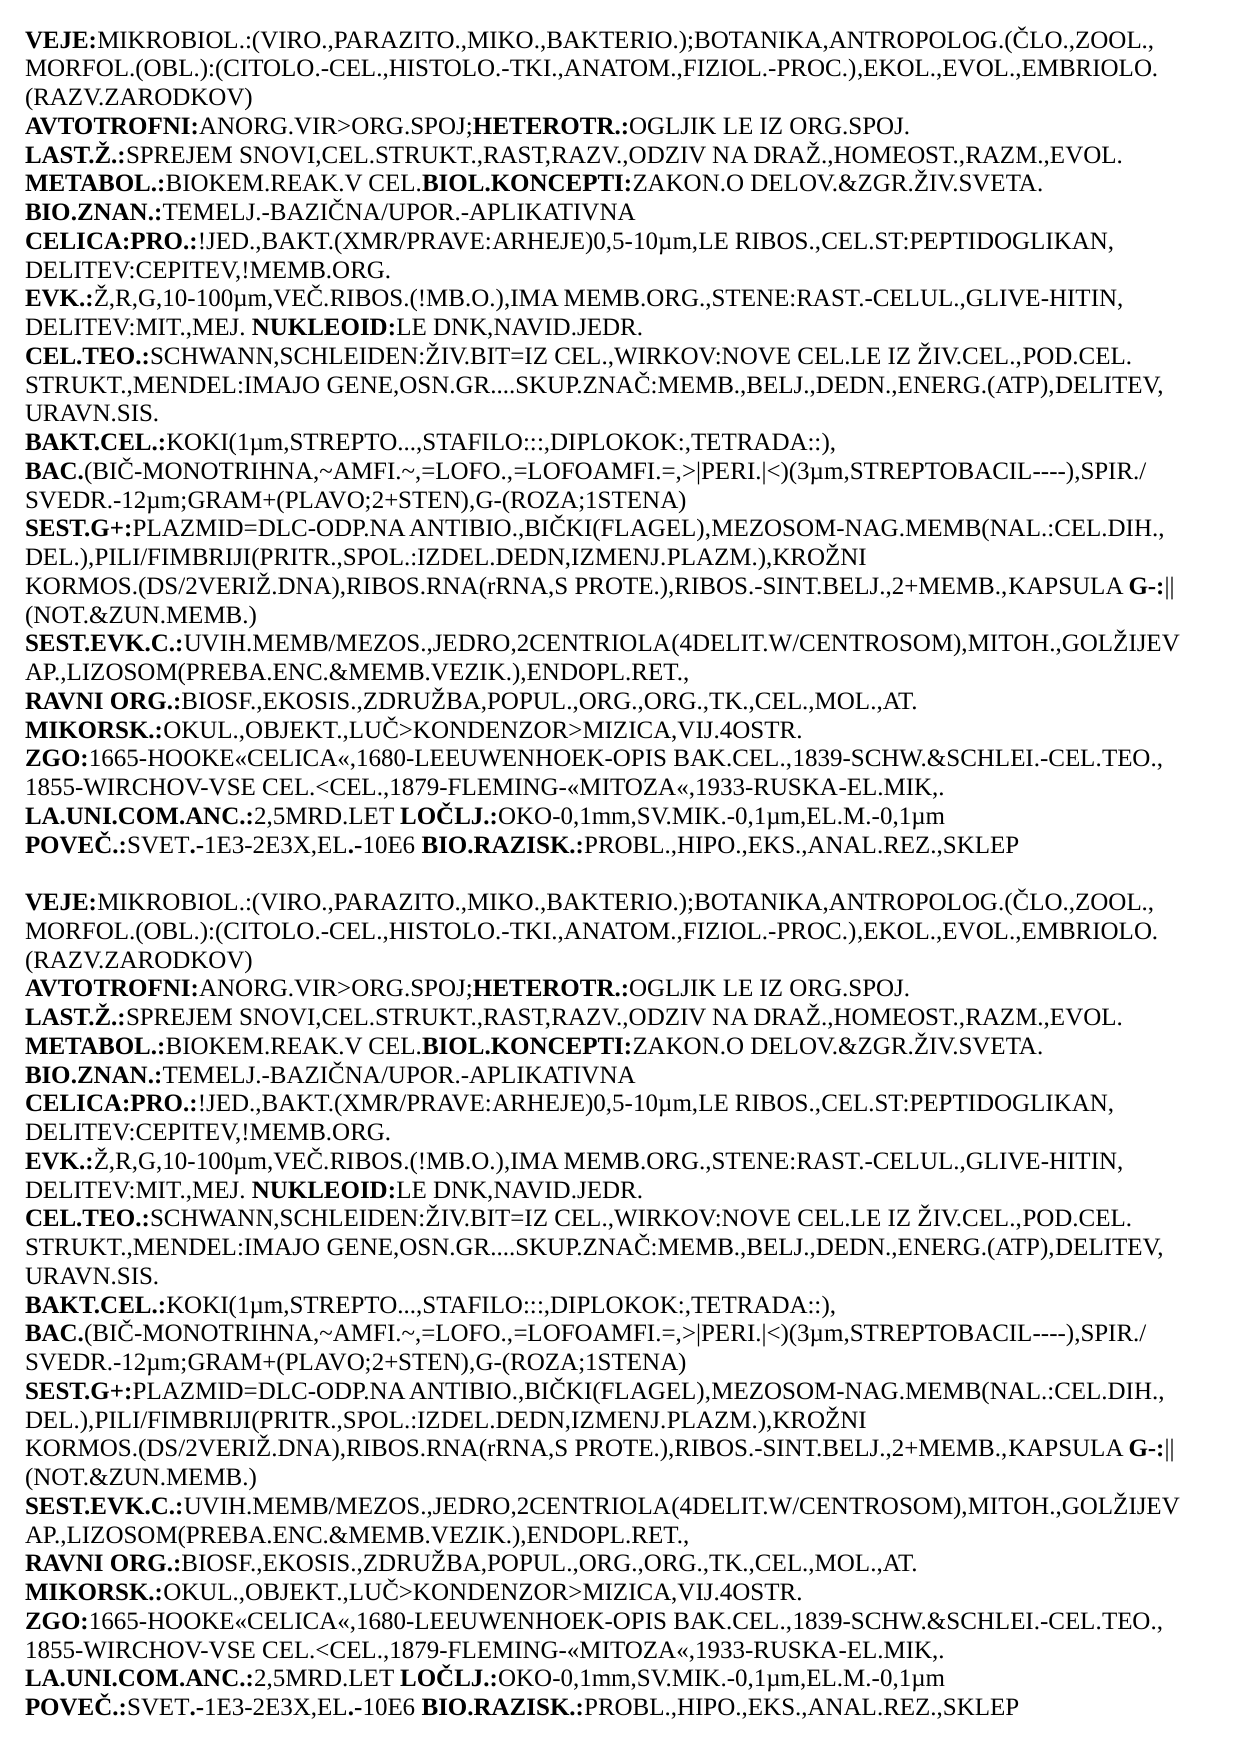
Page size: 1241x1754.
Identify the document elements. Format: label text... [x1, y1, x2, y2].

text SEST.G+:PLAZMID=DLC-ODP.NA ANTIBIO.,BIČKI(FLAGEL),​MEZOSOM-NAG.MEMB(NAL.:CEL.DIH.,​DEL.),​PILI/FIMBRIJI(PRITR.,SPOL.:IZDEL.DEDN,IZMENJ.​PLAZM.),​KROŽNI KORMOS.(DS/2VERIŽ.DNA),RIBOS.RNA(rRNA,S PROTE.),RIBOS.-SINT.BELJ.,2+MEMB.,​KAPSULA G-:​||​(NOT.&ZUN.MEMB.) [25, 513, 1215, 628]
text BAC.(BIČ-MONOTRIHNA,~AMFI.~,=LOFO.,​=LOFOAMFI.=,​>|PERI.|<)(3µm,STREPTOBACIL----),SPIR./SVEDR.-12µm;​GRAM+​(PLAVO;2+STEN),​G-(ROZA;1STENA) [25, 456, 1215, 513]
text CELICA:PRO.:!JED.,BAKT.(XMR/PRAVE:​ARHEJE)0,5-10µm,LE RIBOS.,​CEL.ST:PEPTIDOGLIKAN,​DELITEV:​CEPITEV,!MEMB.ORG. [25, 1088, 1215, 1146]
text RAVNI ORG.:​BIOSF.,EKOSIS.,​ZDRUŽBA,POPUL.,ORG.,ORG.,TK.,CEL.,MOL.,AT. [25, 686, 1215, 715]
text EVK.:Ž,R,G,10-100µm,VEČ.​RIBOS.(!MB.O.)​,IMA MEMB.ORG.,STENE:RAST.-CELUL.,GLIVE-HITIN,​DELITEV:​MIT.,MEJ. NUKLEOID:LE DNK,​NAVID.JEDR. [25, 283, 1215, 341]
text SEST.G+:PLAZMID=DLC-ODP.NA ANTIBIO.,BIČKI(FLAGEL),​MEZOSOM-NAG.MEMB(NAL.:CEL.DIH.,​DEL.),​PILI/FIMBRIJI(PRITR.,SPOL.:IZDEL.DEDN,IZMENJ.​PLAZM.),​KROŽNI KORMOS.(DS/2VERIŽ.DNA),RIBOS.RNA(rRNA,S PROTE.),RIBOS.-SINT.BELJ.,2+MEMB.,​KAPSULA G-:​||​(NOT.&ZUN.MEMB.) [25, 1376, 1215, 1491]
text CELICA:PRO.:!JED.,BAKT.(XMR/PRAVE:​ARHEJE)0,5-10µm,LE RIBOS.,​CEL.ST:PEPTIDOGLIKAN,​DELITEV:​CEPITEV,!MEMB.ORG. [25, 226, 1215, 283]
text BAKT.CEL.:KOKI(1µm,STREPTO...,STAFILO:::,DIPLOKOK:,TETRADA::), [25, 1290, 1215, 1318]
text BAKT.CEL.:KOKI(1µm,STREPTO...,STAFILO:::,DIPLOKOK:,TETRADA::), [25, 427, 1215, 456]
text BAC.(BIČ-MONOTRIHNA,~AMFI.~,=LOFO.,​=LOFOAMFI.=,​>|PERI.|<)(3µm,STREPTOBACIL----),SPIR./SVEDR.-12µm;​GRAM+​(PLAVO;2+STEN),​G-(ROZA;1STENA) [25, 1318, 1215, 1376]
text BIO.ZNAN.:​TEMELJ.-BAZIČNA/UPOR.-APLIKATIVNA [25, 197, 1215, 226]
text CEL.TEO.:​SCHWANN,SCHLEIDEN:ŽIV.BIT=IZ CEL.,WIRKOV:NOVE CEL.LE IZ ŽIV.CEL.,​POD.CEL.​STRUKT.,​MENDEL:IMAJO GENE,OSN.GR....SKUP.ZNAČ:MEMB.,BELJ.,DEDN.,ENERG.(ATP),​DELITEV,​URAVN.SIS. [25, 341, 1215, 427]
text SEST.EVK.C.:UVIH.MEMB/MEZOS.,JEDRO,2CENTRIOLA​(4DELIT.W/CENTROSOM),​MITOH.,​GOLŽIJEV AP.,LIZOSOM(PREBA.ENC.&MEMB.VEZIK.),ENDOPL.RET., [25, 1491, 1215, 1548]
text POVEČ.:​SVET.-1E3-2E3X,EL.-10E6 BIO.RAZISK.:PROBL.,HIPO.,EKS.,ANAL.REZ.,SKLEP [25, 1692, 1215, 1721]
text LA.UNI.COM.ANC.:2,5MRD.LET LOČLJ.:OKO-0,1mm,SV.MIK.-0,1µm,EL.M.-0,1µm [25, 801, 1215, 830]
text POVEČ.:​SVET.-1E3-2E3X,EL.-10E6 BIO.RAZISK.:PROBL.,HIPO.,EKS.,ANAL.REZ.,SKLEP [25, 830, 1215, 858]
text SEST.EVK.C.:UVIH.MEMB/MEZOS.,JEDRO,2CENTRIOLA​(4DELIT.W/CENTROSOM),​MITOH.,​GOLŽIJEV AP.,LIZOSOM(PREBA.ENC.&MEMB.VEZIK.),ENDOPL.RET., [25, 628, 1215, 686]
text EVK.:Ž,R,G,10-100µm,VEČ.​RIBOS.(!MB.O.)​,IMA MEMB.ORG.,STENE:RAST.-CELUL.,GLIVE-HITIN,​DELITEV:​MIT.,MEJ. NUKLEOID:LE DNK,​NAVID.JEDR. [25, 1146, 1215, 1203]
text RAVNI ORG.:​BIOSF.,EKOSIS.,​ZDRUŽBA,POPUL.,ORG.,ORG.,TK.,CEL.,MOL.,AT. [25, 1548, 1215, 1577]
text AVTOTROFNI:ANORG.VIR>ORG.SPOJ;​HETEROTR.:OGLJIK LE IZ ORG.SPOJ.​ [25, 973, 1215, 1002]
text MIKORSK.:OKUL.,OBJEKT.,​LUČ​>KONDENZOR>MIZICA,VIJ.4OSTR. [25, 715, 1215, 743]
text AVTOTROFNI:ANORG.VIR>ORG.SPOJ;​HETEROTR.:OGLJIK LE IZ ORG.SPOJ.​ [25, 111, 1215, 140]
text LAST.Ž.:​SPREJEM SNOVI,CEL.STRUKT.,RAST,​RAZV.,ODZIV NA DRAŽ.,HOMEOST.,​RAZM.,EVOL. METABOL.:​BIOKEM.REAK.V CEL.BIOL.KONCEPTI:​ZAKON.O DELOV.&ZGR.​ŽIV.​SVETA.​ [25, 140, 1215, 197]
text MIKORSK.:OKUL.,OBJEKT.,​LUČ​>KONDENZOR>MIZICA,VIJ.4OSTR. [25, 1577, 1215, 1606]
text VEJE:MIKROBIOL.:(VIRO.,PARAZITO.,MIKO.,BAKTERIO.);BOTANIKA,ANTROPOLOG.(ČLO.,ZOOL.,​MORFOL.(OBL.):(CITOLO.-CEL.,HISTOLO.-TKI.,ANATOM.,FIZIOL.-PROC.)​,EKOL.,EVOL.,EMBRIOLO.(RAZV.ZARODKOV) [25, 25, 1215, 111]
text ZGO:1665-HOOKE«CELICA«,1680-LEEUWENHOEK-OPIS BAK.CEL.,​1839-SCHW.&SCHLEI.-CEL.​TEO.,​1855-​WIRCHOV-VSE CEL.<CEL.,1879-FLEMING-«MITOZA«,1933-RUSKA​-EL.MIK,. [25, 1606, 1215, 1663]
text CEL.TEO.:​SCHWANN,SCHLEIDEN:ŽIV.BIT=IZ CEL.,WIRKOV:NOVE CEL.LE IZ ŽIV.CEL.,​POD.CEL.​STRUKT.,​MENDEL:IMAJO GENE,OSN.GR....SKUP.ZNAČ:MEMB.,BELJ.,DEDN.,ENERG.(ATP),​DELITEV,​URAVN.SIS. [25, 1203, 1215, 1290]
text ZGO:1665-HOOKE«CELICA«,1680-LEEUWENHOEK-OPIS BAK.CEL.,​1839-SCHW.&SCHLEI.-CEL.​TEO.,​1855-​WIRCHOV-VSE CEL.<CEL.,1879-FLEMING-«MITOZA«,1933-RUSKA​-EL.MIK,. [25, 743, 1215, 801]
text LA.UNI.COM.ANC.:2,5MRD.LET LOČLJ.:OKO-0,1mm,SV.MIK.-0,1µm,EL.M.-0,1µm [25, 1663, 1215, 1692]
text BIO.ZNAN.:​TEMELJ.-BAZIČNA/UPOR.-APLIKATIVNA [25, 1060, 1215, 1088]
text VEJE:MIKROBIOL.:(VIRO.,PARAZITO.,MIKO.,BAKTERIO.);BOTANIKA,ANTROPOLOG.(ČLO.,ZOOL.,​MORFOL.(OBL.):(CITOLO.-CEL.,HISTOLO.-TKI.,ANATOM.,FIZIOL.-PROC.)​,EKOL.,EVOL.,EMBRIOLO.(RAZV.ZARODKOV) [25, 887, 1215, 973]
text LAST.Ž.:​SPREJEM SNOVI,CEL.STRUKT.,RAST,​RAZV.,ODZIV NA DRAŽ.,HOMEOST.,​RAZM.,EVOL. METABOL.:​BIOKEM.REAK.V CEL.BIOL.KONCEPTI:​ZAKON.O DELOV.&ZGR.​ŽIV.​SVETA.​ [25, 1002, 1215, 1060]
